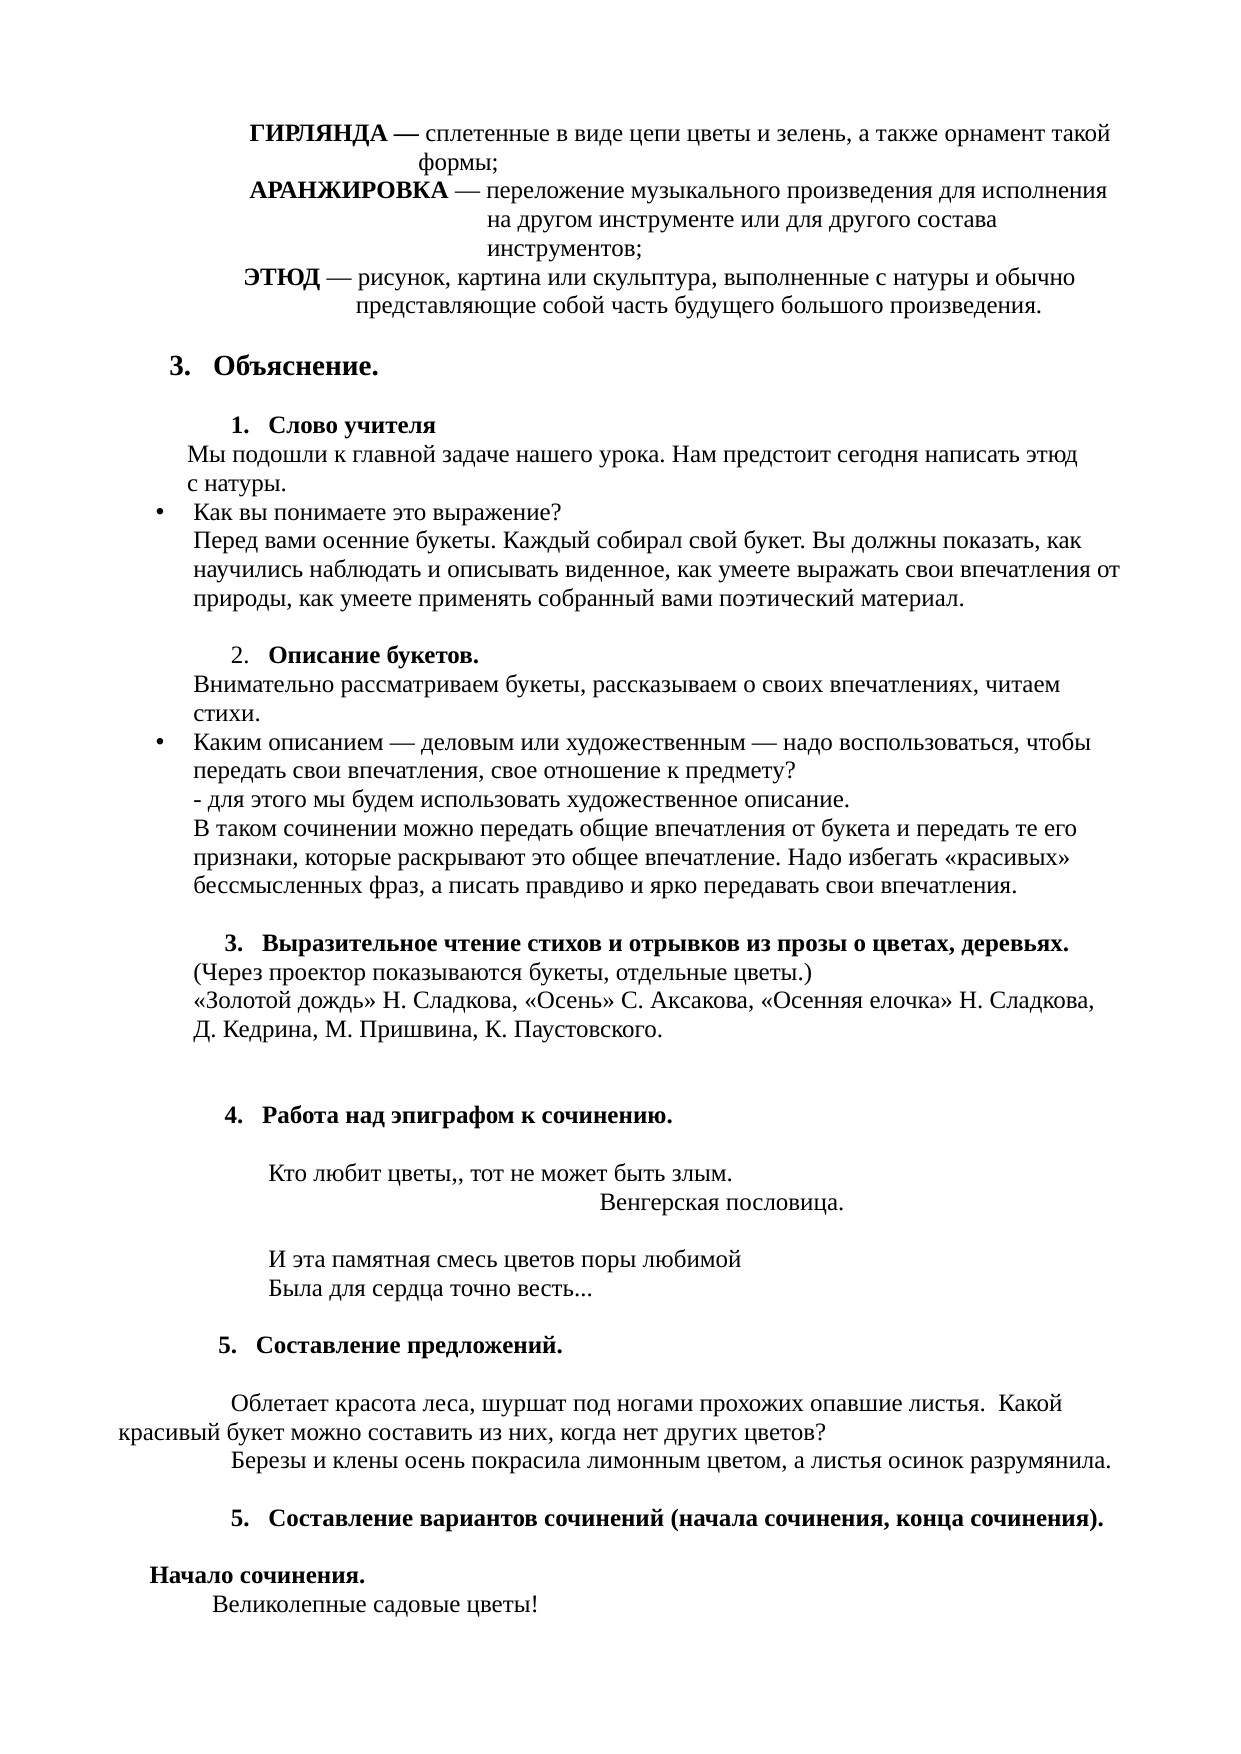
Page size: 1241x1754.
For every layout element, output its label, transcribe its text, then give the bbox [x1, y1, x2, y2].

text Березы и клены осень покрасила лимонным цветом, а листья осинок разрумянила. [118, 1445, 1122, 1474]
text ГИРЛЯНДА — сплетенные в виде цепи цветы и зелень, а также орнамент такой [118, 118, 1122, 147]
list - для этого мы будем использовать художественное описание. [156, 784, 1122, 813]
list Внимательно рассматриваем букеты, рассказываем о своих впечатлениях, читаем стихи. [156, 669, 1122, 727]
text 5. Составление предложений. [118, 1330, 1122, 1359]
list Перед вами осенние букеты. Каждый собирал свой букет. Вы должны показать, как научились наблюдать и описывать виденное, как умеете выражать свои впечатления от природы, как умеете применять собранный вами поэтический материал. [156, 525, 1122, 612]
text АРАНЖИРОВКА — переложение музыкального произведения для исполнения [118, 176, 1122, 204]
list «Золотой дождь» Н. Сладкова, «Осень» С. Аксакова, «Осенняя елочка» Н. Сладкова, [156, 985, 1122, 1014]
list Д. Кедрина, М. Пришвина, К. Паустовского. [156, 1014, 1122, 1043]
text формы; [118, 147, 1122, 176]
text 4. Работа над эпиграфом к сочинению. [118, 1100, 1122, 1129]
text Облетает красота леса, шуршат под ногами прохожих опавшие листья. Какой красивый букет можно составить из них, когда нет других цветов? [118, 1388, 1122, 1445]
text представляющие собой часть будущего большого произведения. [118, 291, 1122, 319]
list И эта памятная смесь цветов поры любимой [231, 1244, 1122, 1273]
list Была для сердца точно весть... [231, 1273, 1122, 1302]
text с натуры. [118, 468, 1122, 497]
text Начало сочинения. [118, 1560, 1122, 1589]
list 2. Описание букетов. [156, 640, 1122, 669]
text инструментов; [118, 233, 1122, 262]
list Составление вариантов сочинений (начала сочинения, конца сочинения). [231, 1503, 1122, 1532]
list Кто любит цветы,, тот не может быть злым. [231, 1158, 1122, 1187]
text 3. Объяснение. [118, 348, 1122, 382]
text Мы подошли к главной задаче нашего урока. Нам предстоит сегодня написать этюд [118, 439, 1122, 468]
text на другом инструменте или для другого состава [118, 204, 1122, 233]
list Слово учителя [231, 410, 1122, 439]
list 3. Выразительное чтение стихов и отрывков из прозы о цветах, деревьях. [156, 928, 1122, 957]
text ЭТЮД — рисунок, картина или скульптура, выполненные с натуры и обычно [118, 262, 1122, 291]
list В таком сочинении можно передать общие впечатления от букета и передать те его признаки, которые раскрывают это общее впечатление. Надо избегать «красивых» бессмысленных фраз, а писать правдиво и ярко передавать свои впечатления. [156, 813, 1122, 899]
text Великолепные садовые цветы! [118, 1589, 1122, 1618]
list Как вы понимаете это выражение? [156, 497, 1122, 525]
list Венгерская пословица. [231, 1187, 1122, 1215]
list Каким описанием — деловым или художественным — надо воспользоваться, чтобы передать свои впечатления, свое отношение к предмету? [156, 727, 1122, 784]
list (Через проектор показываются букеты, отдельные цветы.) [156, 957, 1122, 985]
